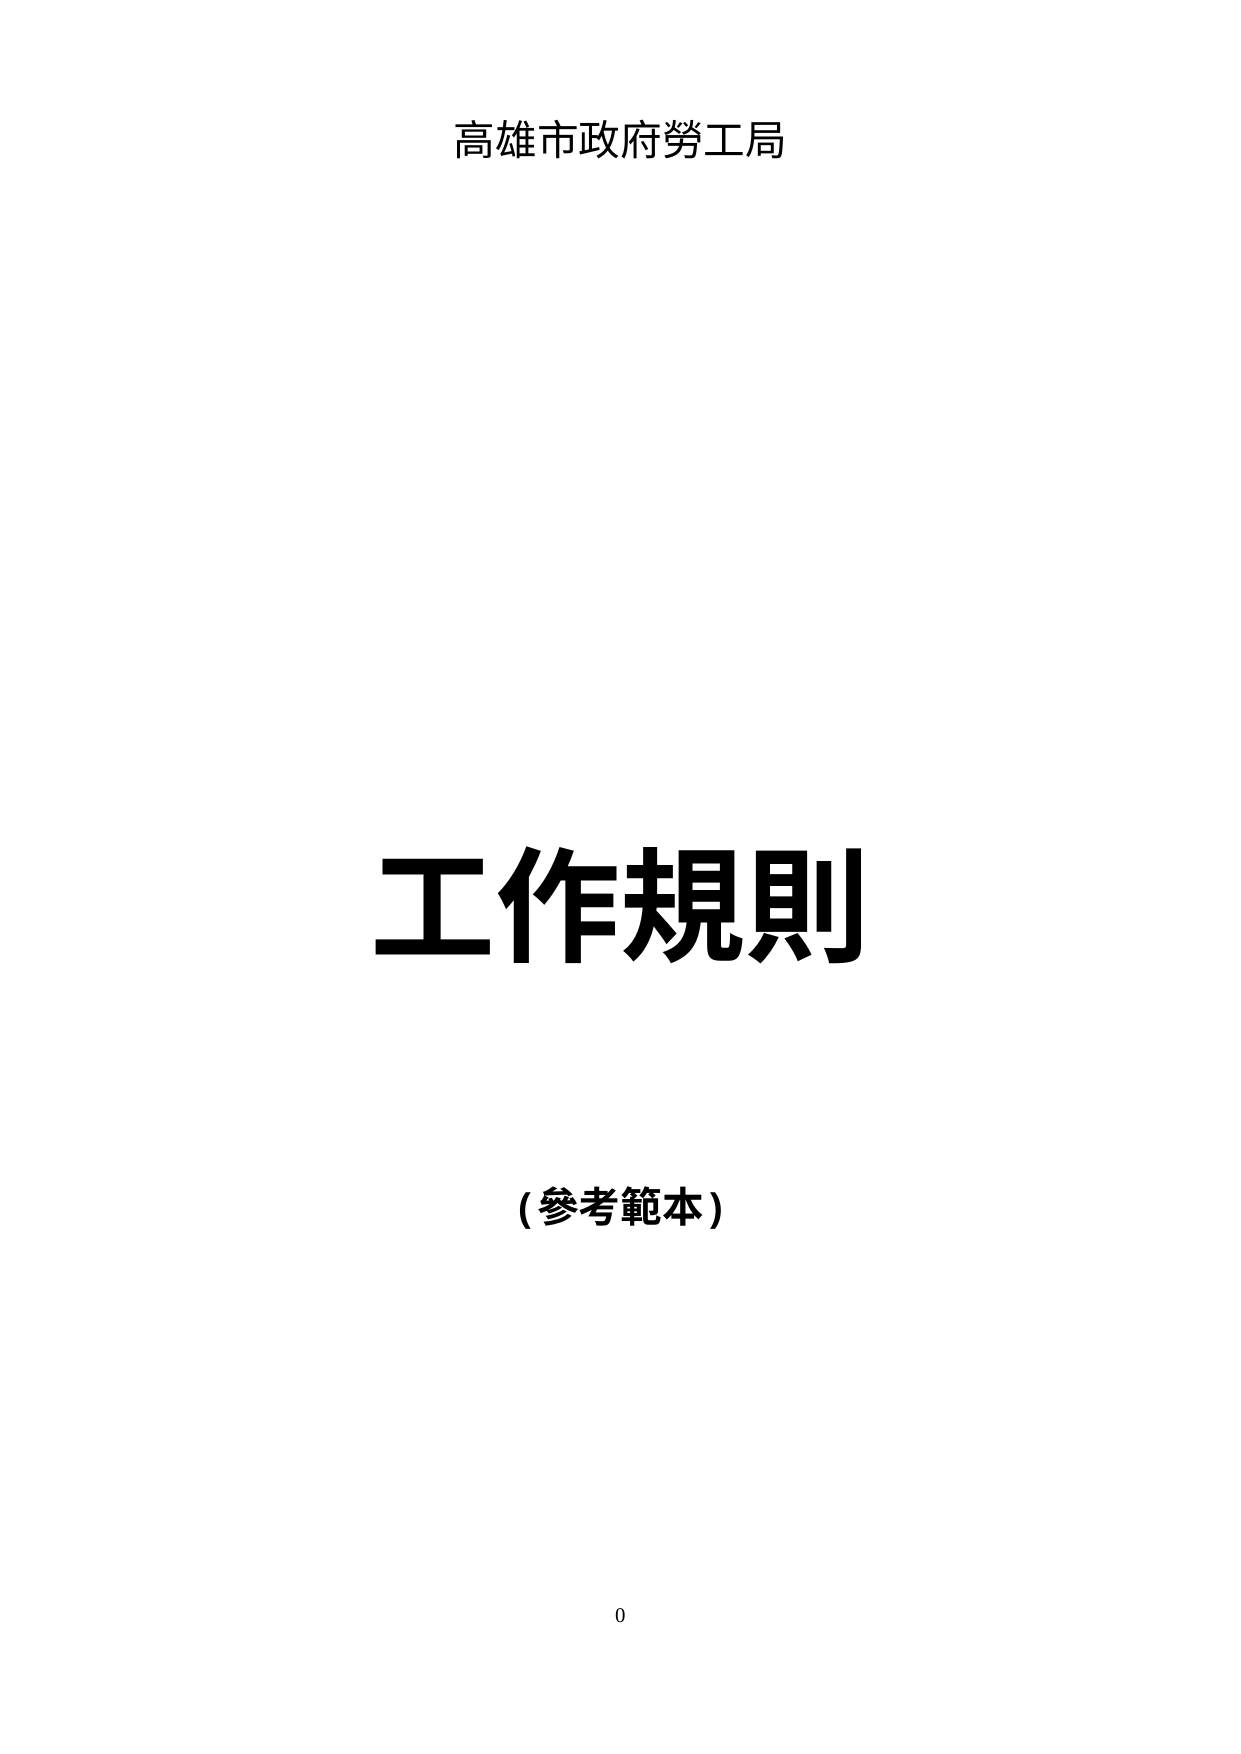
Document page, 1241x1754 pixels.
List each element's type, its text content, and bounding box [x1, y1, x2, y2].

text (參考範本) [187, 1163, 1053, 1225]
text 高雄市政府勞工局 [187, 96, 1053, 158]
text 工作規則 [187, 794, 1053, 982]
